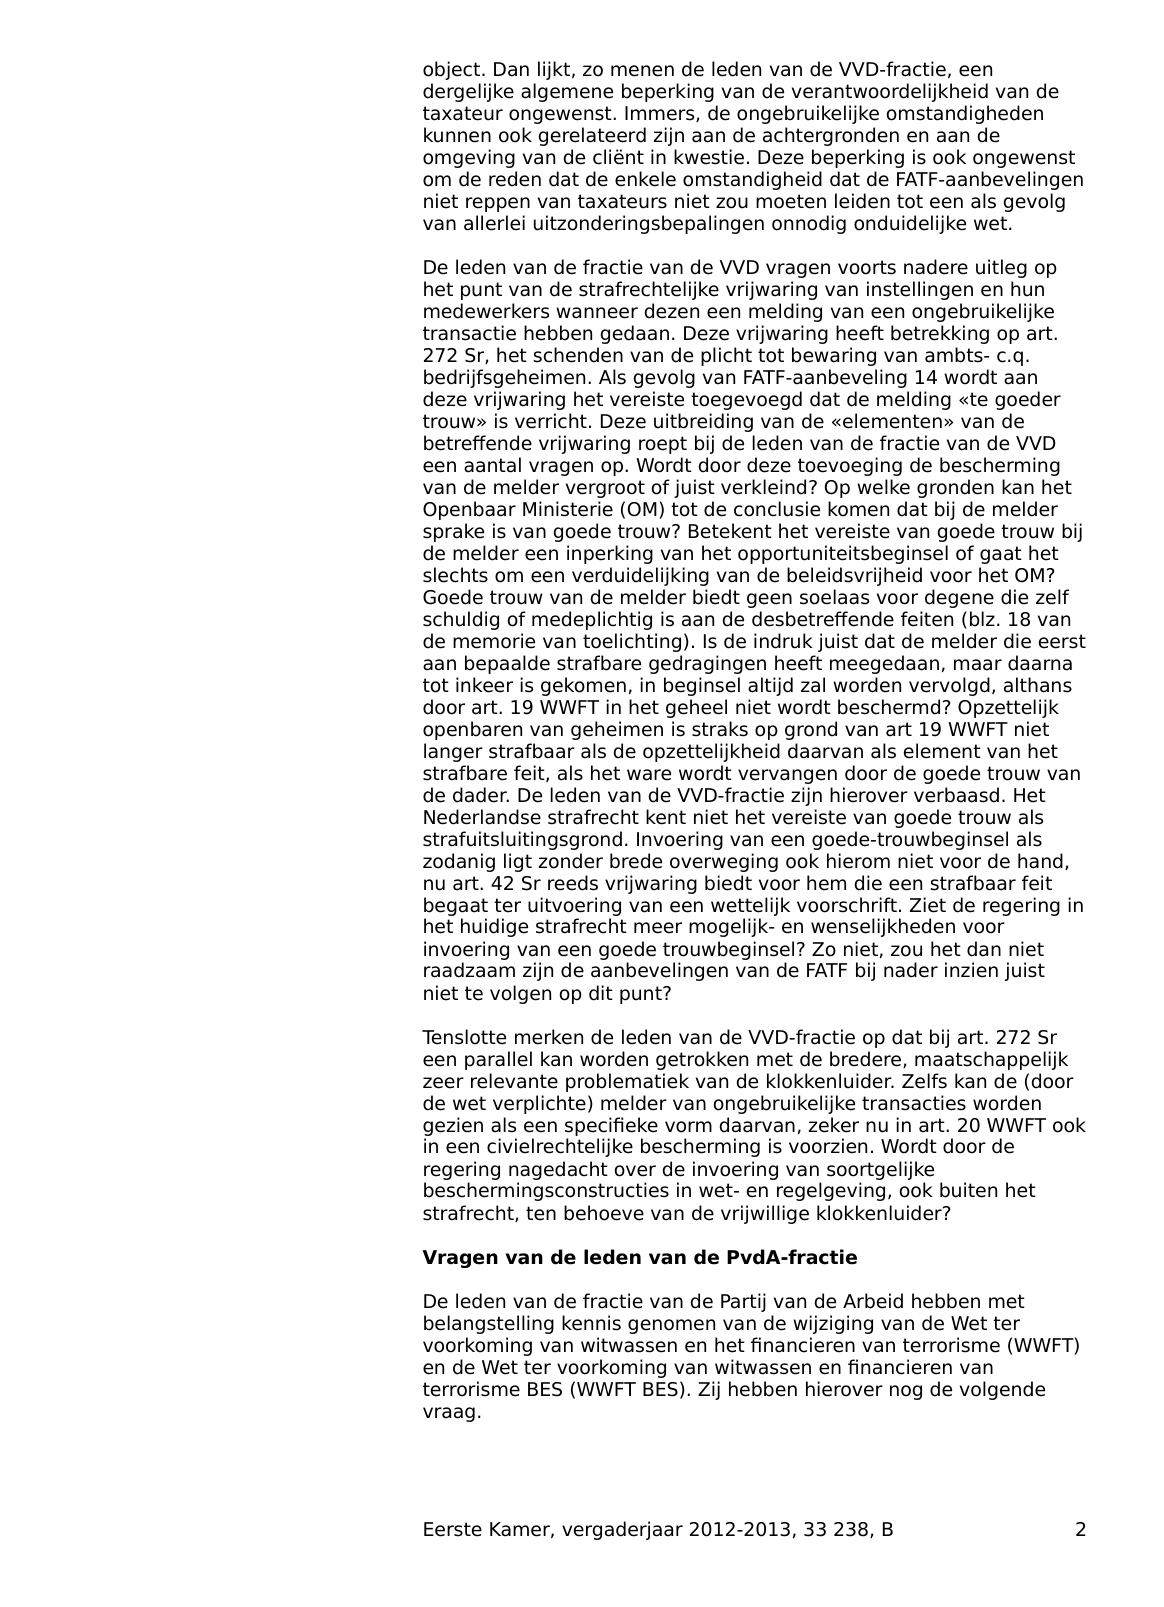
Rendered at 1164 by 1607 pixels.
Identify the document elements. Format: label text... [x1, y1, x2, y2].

text Tenslotte merken de leden van de VVD-fractie op dat bij art. 272 Sr een parallel kan worden getrokken met de bredere, maatschappelijk zeer relevante problematiek van de klokkenluider. Zelfs kan de (door de wet verplichte) melder van ongebruikelijke transacties worden gezien als een specifieke vorm daarvan, zeker nu in art. 20 WWFT ook in een civielrechtelijke bescherming is voorzien. Wordt door de regering nagedacht over de invoering van soortgelijke beschermingsconstructies in wet- en regelgeving, ook buiten het strafrecht, ten behoeve van de vrijwillige klokkenluider? [422, 1027, 1087, 1224]
text De leden van de fractie van de Partij van de Arbeid hebben met belangstelling kennis genomen van de wijziging van de Wet ter voorkoming van witwassen en het financieren van terrorisme (WWFT) en de Wet ter voorkoming van witwassen en financieren van terrorisme BES (WWFT BES). Zij hebben hierover nog de volgende vraag. [422, 1291, 1087, 1423]
text object. Dan lijkt, zo menen de leden van de VVD-fractie, een dergelijke algemene beperking van de verantwoordelijkheid van de taxateur ongewenst. Immers, de ongebruikelijke omstandigheden kunnen ook gerelateerd zijn aan de achtergronden en aan de omgeving van de cliënt in kwestie. Deze beperking is ook ongewenst om de reden dat de enkele omstandigheid dat de FATF-aanbevelingen niet reppen van taxateurs niet zou moeten leiden tot een als gevolg van allerlei uitzonderingsbepalingen onnodig onduidelijke wet. [422, 59, 1087, 235]
subtitle Vragen van de leden van de PvdA-fractie [422, 1247, 1087, 1268]
text De leden van de fractie van de VVD vragen voorts nadere uitleg op het punt van de strafrechtelijke vrijwaring van instellingen en hun medewerkers wanneer dezen een melding van een ongebruikelijke transactie hebben gedaan. Deze vrijwaring heeft betrekking op art. 272 Sr, het schenden van de plicht tot bewaring van ambts- c.q. bedrijfsgeheimen. Als gevolg van FATF-aanbeveling 14 wordt aan deze vrijwaring het vereiste toegevoegd dat de melding «te goeder trouw» is verricht. Deze uitbreiding van de «elementen» van de betreffende vrijwaring roept bij de leden van de fractie van de VVD een aantal vragen op. Wordt door deze toevoeging de bescherming van de melder vergroot of juist verkleind? Op welke gronden kan het Openbaar Ministerie (OM) tot de conclusie komen dat bij de melder sprake is van goede trouw? Betekent het vereiste van goede trouw bij de melder een inperking van het opportuniteitsbeginsel of gaat het slechts om een verduidelijking van de beleidsvrijheid voor het OM? Goede trouw van de melder biedt geen soelaas voor degene die zelf schuldig of medeplichtig is aan de desbetreffende feiten (blz. 18 van de memorie van toelichting). Is de indruk juist dat de melder die eerst aan bepaalde strafbare gedragingen heeft meegedaan, maar daarna tot inkeer is gekomen, in beginsel altijd zal worden vervolgd, althans door art. 19 WWFT in het geheel niet wordt beschermd? Opzettelijk openbaren van geheimen is straks op grond van art 19 WWFT niet langer strafbaar als de opzettelijkheid daarvan als element van het strafbare feit, als het ware wordt vervangen door de goede trouw van de dader. De leden van de VVD-fractie zijn hierover verbaasd. Het Nederlandse strafrecht kent niet het vereiste van goede trouw als strafuitsluitingsgrond. Invoering van een goede-trouwbeginsel als zodanig ligt zonder brede overweging ook hierom niet voor de hand, nu art. 42 Sr reeds vrijwaring biedt voor hem die een strafbaar feit begaat ter uitvoering van een wettelijk voorschrift. Ziet de regering in het huidige strafrecht meer mogelijk- en wenselijkheden voor invoering van een goede trouwbeginsel? Zo niet, zou het dan niet raadzaam zijn de aanbevelingen van de FATF bij nader inzien juist niet te volgen op dit punt? [422, 257, 1087, 1004]
